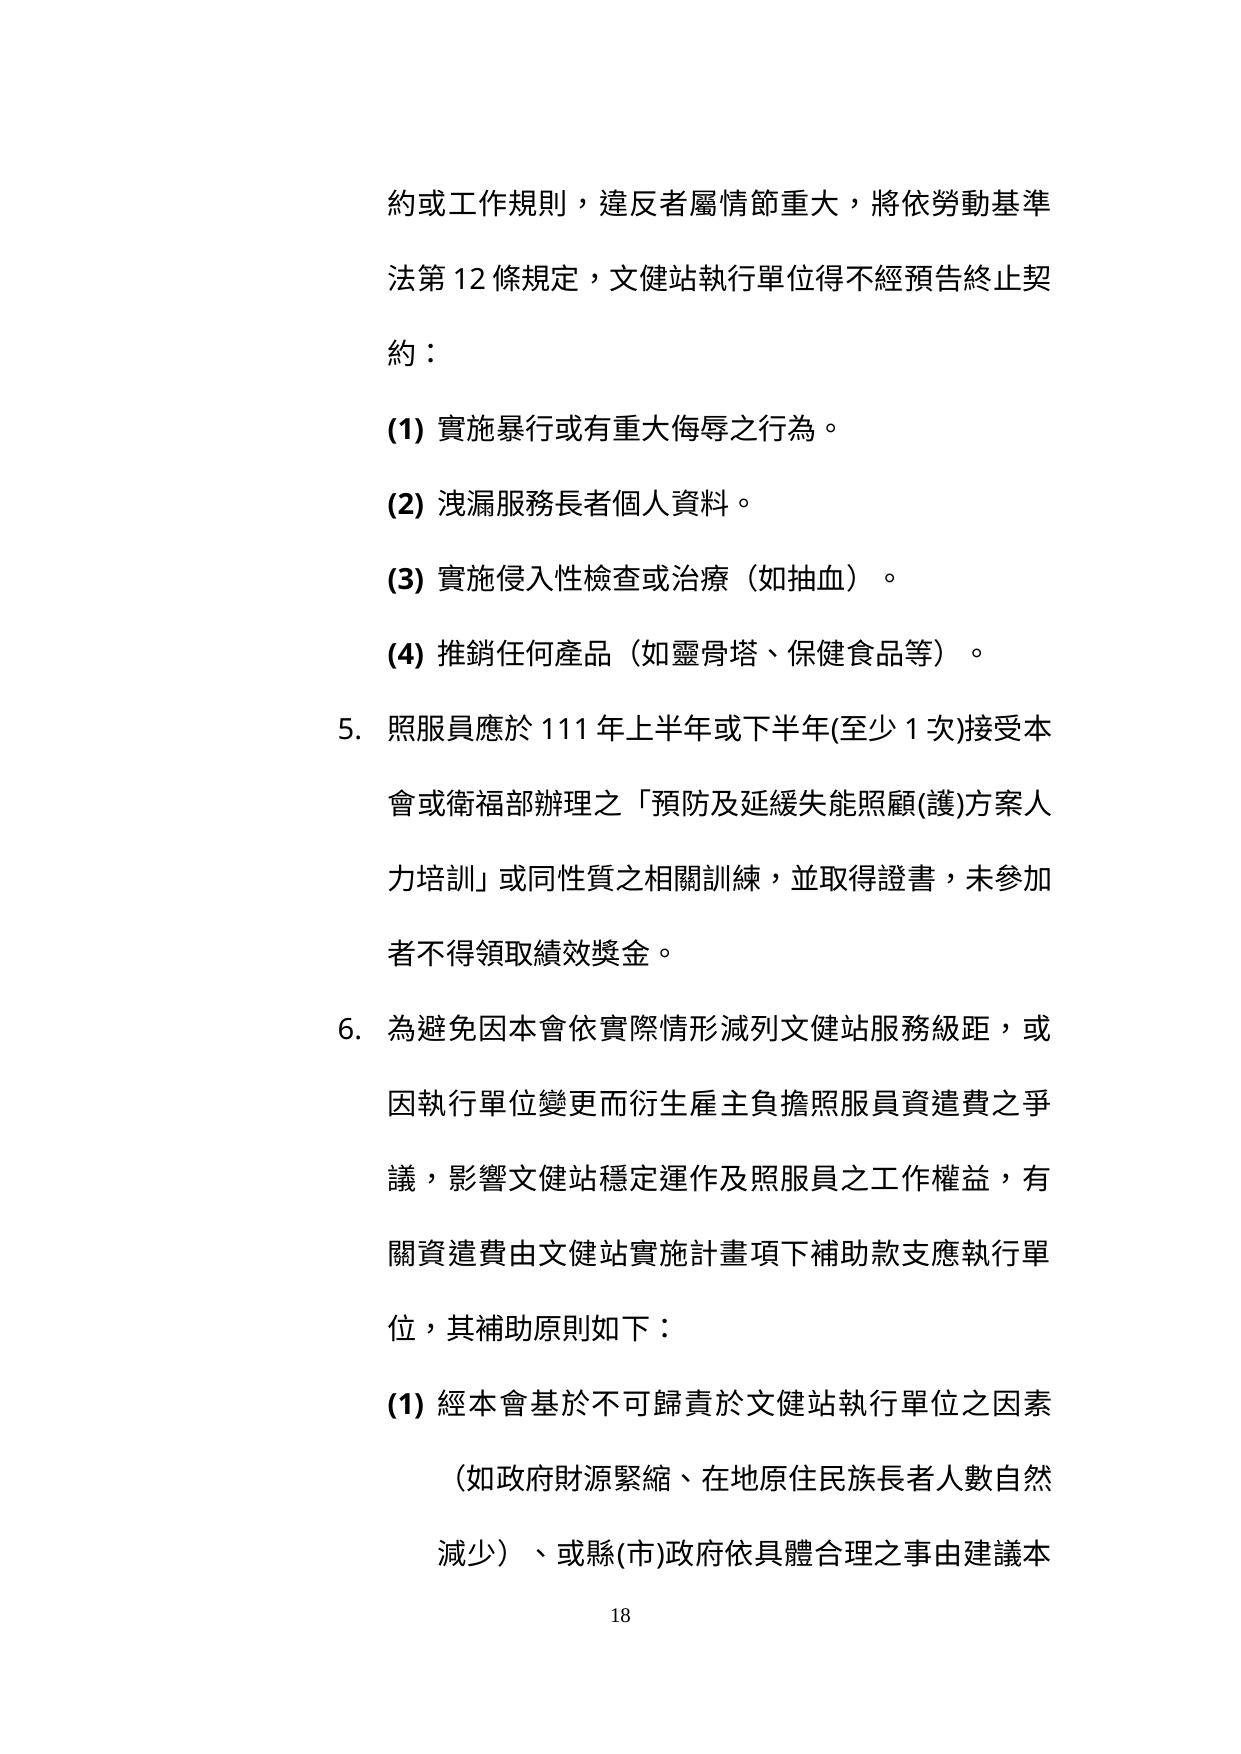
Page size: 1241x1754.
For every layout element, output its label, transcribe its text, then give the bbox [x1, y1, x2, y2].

list 實施暴行或有重大侮辱之行為。 [387, 389, 1053, 464]
list 為避免因本會依實際情形減列文健站服務級距，或因執行單位變更而衍生雇主負擔照服員資遣費之爭議，影響文健站穩定運作及照服員之工作權益，有關資遣費由文健站實施計畫項下補助款支應執行單位，其補助原則如下： [337, 989, 1053, 1364]
list 照服員應於111年上半年或下半年(至少1次)接受本會或衛福部辦理之「預防及延緩失能照顧(護)方案人力培訓」或同性質之相關訓練，並取得證書，未參加者不得領取績效獎金。 [337, 689, 1053, 989]
list 洩漏服務長者個人資料。 [387, 464, 1053, 539]
list 推銷任何產品（如靈骨塔、保健食品等）。 [387, 614, 1053, 689]
list 經本會基於不可歸責於文健站執行單位之因素（如政府財源緊縮、在地原住民族長者人數自然減少）、或縣(市)政府依具體合理之事由建議本 [387, 1364, 1053, 1589]
list 約或工作規則，違反者屬情節重大，將依勞動基準法第12條規定，文健站執行單位得不經預告終止契約： [337, 164, 1053, 389]
list 實施侵入性檢查或治療（如抽血）。 [387, 539, 1053, 614]
